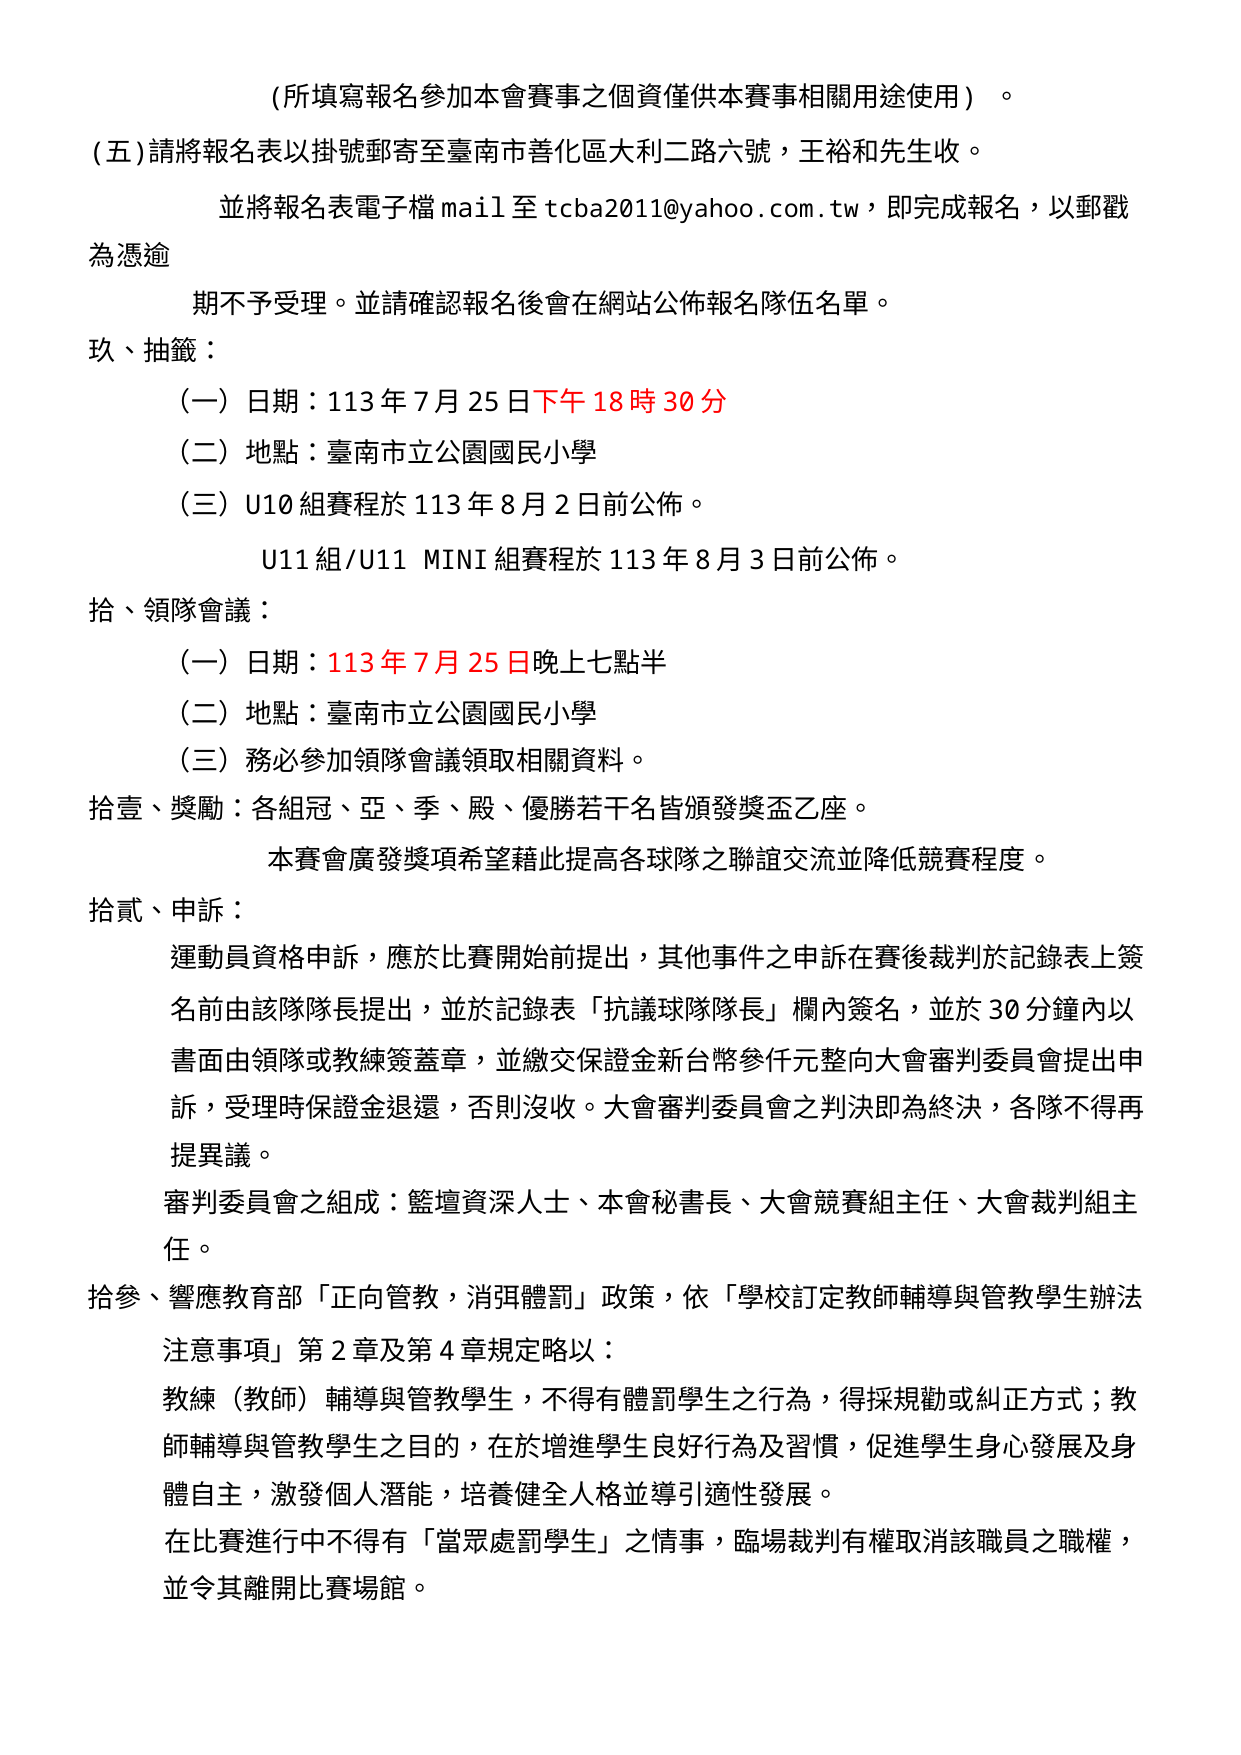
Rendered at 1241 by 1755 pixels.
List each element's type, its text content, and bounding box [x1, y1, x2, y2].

text 本賽會廣發獎項希望藉此提高各球隊之聯誼交流並降低競賽程度。 [89, 840, 1152, 877]
text 拾壹、獎勵：各組冠、亞、季、殿、優勝若干名皆頒發獎盃乙座。 [89, 793, 1152, 824]
text （一）日期：113年7月25日晚上七點半 [164, 643, 1152, 680]
text 提異議。 [170, 1140, 1152, 1172]
text （三）U10組賽程於113年8月2日前公佈。 [164, 485, 1152, 522]
text 拾參、響應教育部「正向管教，消弭體罰」政策，依「學校訂定教師輔導與管教學生辦法注意事項」第2章及第4章規定略以： 教練（教師）輔導與管教學生，不得有體罰學生之行為，得採規勸或糾正方式；教師輔導與管教學生之目的，在於增進學生良好行為及習慣，促進學生身心發展及身體自主，激發個人潛能，培養健全人格並導引適性發展。 [87, 1282, 1152, 1511]
text 在比賽進行中不得有「當眾處罰學生」之情事，臨場裁判有權取消該職員之職權，並令其離開比賽場館。 [162, 1526, 1152, 1605]
text (五)請將報名表以掛號郵寄至臺南市善化區大利二路六號，王裕和先生收。 [89, 133, 1152, 169]
text 玖、抽籤： [89, 335, 1152, 367]
text (所填寫報名參加本會賽事之個資僅供本賽事相關用途使用) 。 [89, 77, 1152, 114]
text （一）日期：113年7月25日下午18時30分 [164, 382, 1152, 419]
text U11組/U11 MINI組賽程於113年8月3日前公佈。 [164, 540, 1152, 577]
text 審判委員會之組成：籃壇資深人士、本會秘書長、大會競賽組主任、大會裁判組主任。 [164, 1187, 1152, 1266]
text （二）地點：臺南市立公園國民小學 [164, 438, 1152, 469]
text 運動員資格申訴，應於比賽開始前提出，其他事件之申訴在賽後裁判於記錄表上簽 [170, 943, 1152, 974]
text 拾貳、申訴： [89, 896, 1152, 927]
text 並將報名表電子檔mail至tcba2011@yahoo.com.tw，即完成報名，以郵戳為憑逾 [89, 188, 1152, 272]
text 訴，受理時保證金退還，否則沒收。大會審判委員會之判決即為終決，各隊不得再 [170, 1093, 1152, 1124]
text （三）務必參加領隊會議領取相關資料。 [164, 746, 1152, 777]
text 拾、領隊會議： [89, 596, 1152, 627]
text 書面由領隊或教練簽蓋章，並繳交保證金新台幣參仟元整向大會審判委員會提出申 [170, 1045, 1152, 1077]
text （二）地點：臺南市立公園國民小學 [164, 698, 1152, 730]
text 名前由該隊隊長提出，並於記錄表「抗議球隊隊長」欄內簽名，並於30分鐘內以 [170, 990, 1152, 1027]
text 期不予受理。並請確認報名後會在網站公佈報名隊伍名單。 [192, 288, 1152, 319]
